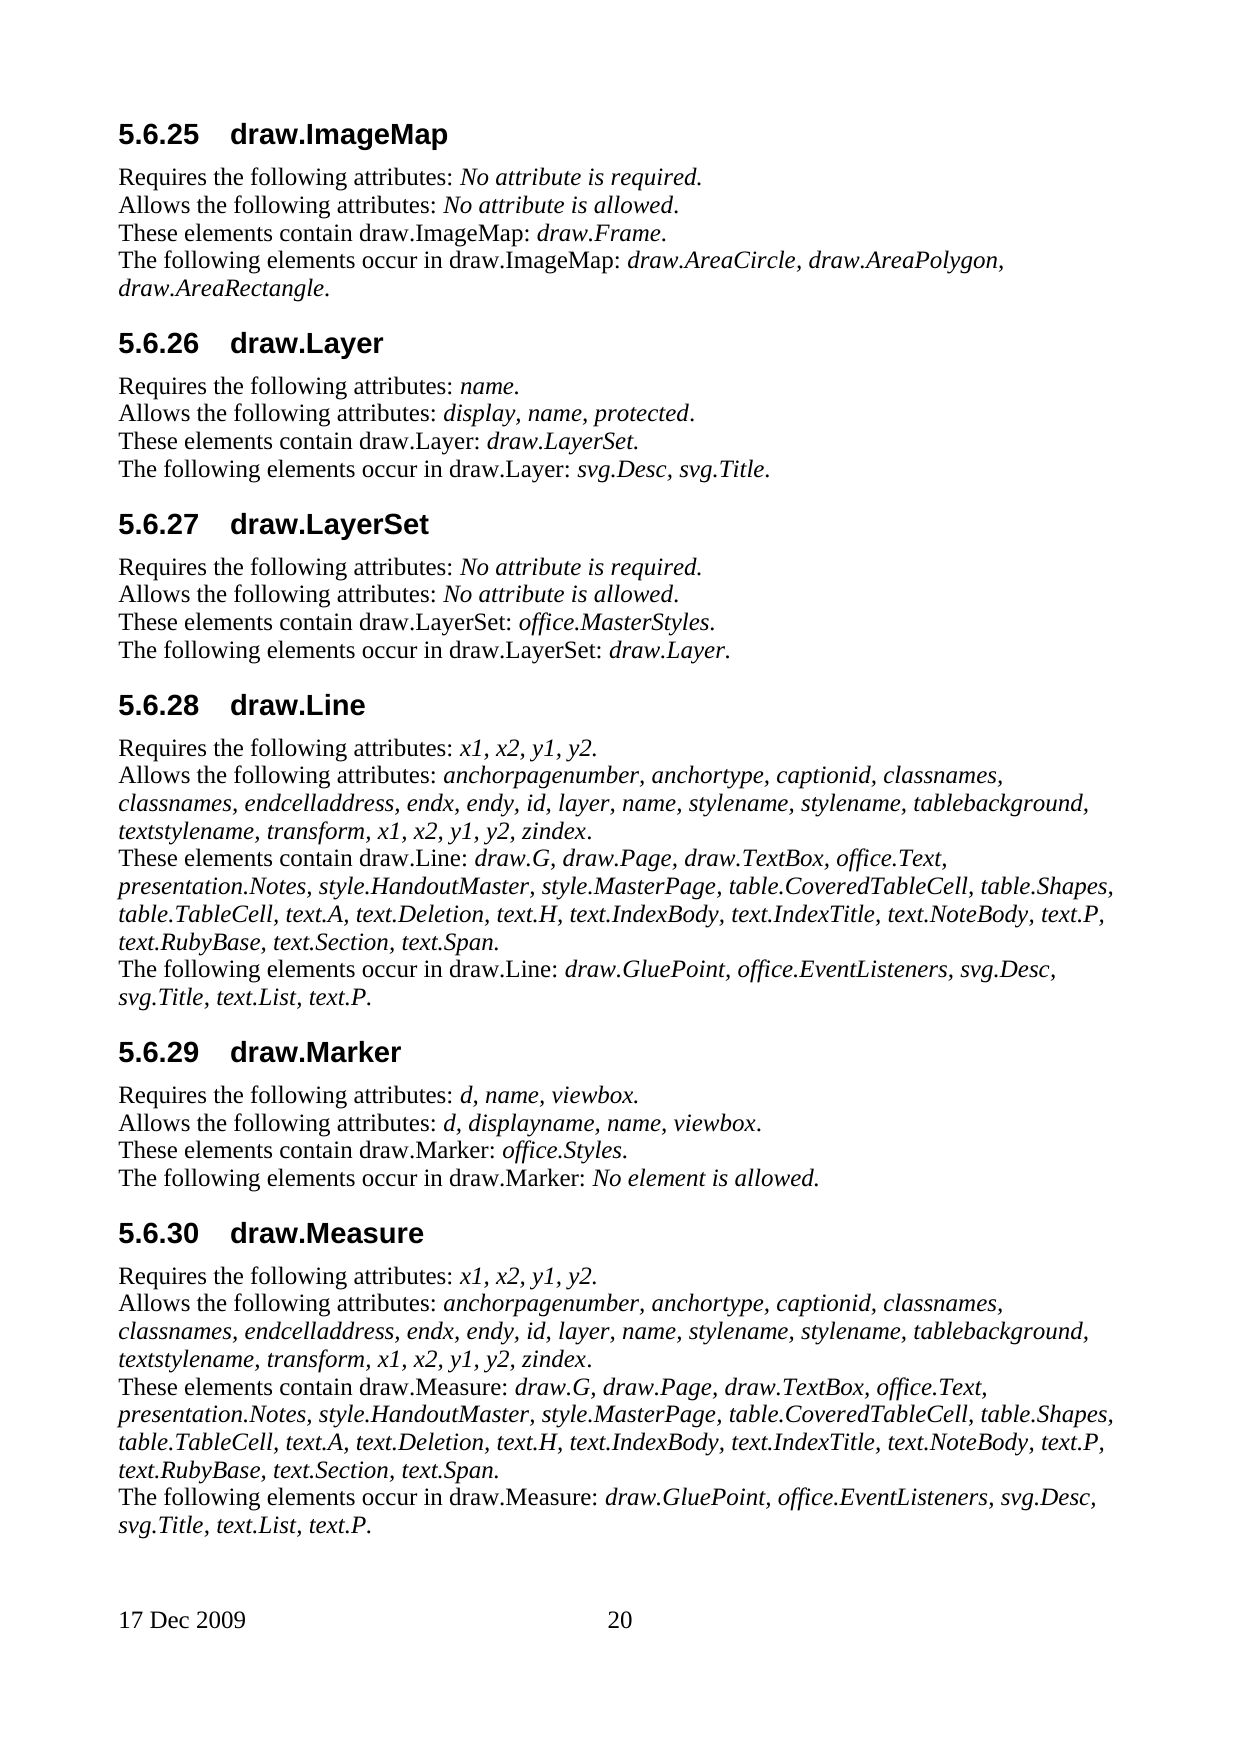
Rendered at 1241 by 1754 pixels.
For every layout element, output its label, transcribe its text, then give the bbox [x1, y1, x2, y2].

text Allows the following attributes: anchorpagenumber, anchortype, captionid, classnames, classnames, endcelladdress, endx, endy, id, layer, name, stylename, stylename, tablebackground, textstylename, transform, x1, x2, y1, y2, zindex. [118, 1289, 1122, 1373]
text Requires the following attributes: x1, x2, y1, y2. [118, 1262, 1122, 1289]
text The following elements occur in draw.Layer: svg.Desc, svg.Title. [118, 455, 1122, 483]
subtitle draw.Line [118, 689, 1122, 721]
text These elements contain draw.Line: draw.G, draw.Page, draw.TextBox, office.Text, presentation.Notes, style.HandoutMaster, style.MasterPage, table.CoveredTableCell, table.Shapes, table.TableCell, text.A, text.Deletion, text.H, text.IndexBody, text.IndexTitle, text.NoteBody, text.P, text.RubyBase, text.Section, text.Span. [118, 844, 1122, 955]
text Allows the following attributes: anchorpagenumber, anchortype, captionid, classnames, classnames, endcelladdress, endx, endy, id, layer, name, stylename, stylename, tablebackground, textstylename, transform, x1, x2, y1, y2, zindex. [118, 761, 1122, 844]
subtitle draw.ImageMap [118, 118, 1122, 151]
text Allows the following attributes: No attribute is allowed. [118, 191, 1122, 219]
text The following elements occur in draw.Marker: No element is allowed. [118, 1164, 1122, 1192]
text Allows the following attributes: display, name, protected. [118, 399, 1122, 427]
text These elements contain draw.Layer: draw.LayerSet. [118, 427, 1122, 455]
text Allows the following attributes: No attribute is allowed. [118, 581, 1122, 608]
text These elements contain draw.ImageMap: draw.Frame. [118, 219, 1122, 246]
text Requires the following attributes: No attribute is required. [118, 553, 1122, 581]
subtitle draw.Measure [118, 1217, 1122, 1249]
text The following elements occur in draw.Line: draw.GluePoint, office.EventListeners, svg.Desc, svg.Title, text.List, text.P. [118, 955, 1122, 1011]
text The following elements occur in draw.LayerSet: draw.Layer. [118, 636, 1122, 664]
text Requires the following attributes: x1, x2, y1, y2. [118, 734, 1122, 761]
text Requires the following attributes: No attribute is required. [118, 163, 1122, 191]
subtitle draw.Marker [118, 1036, 1122, 1068]
text These elements contain draw.Measure: draw.G, draw.Page, draw.TextBox, office.Text, presentation.Notes, style.HandoutMaster, style.MasterPage, table.CoveredTableCell, table.Shapes, table.TableCell, text.A, text.Deletion, text.H, text.IndexBody, text.IndexTitle, text.NoteBody, text.P, text.RubyBase, text.Section, text.Span. [118, 1373, 1122, 1483]
text These elements contain draw.Marker: office.Styles. [118, 1136, 1122, 1164]
subtitle draw.LayerSet [118, 508, 1122, 540]
text These elements contain draw.LayerSet: office.MasterStyles. [118, 608, 1122, 636]
text Requires the following attributes: name. [118, 372, 1122, 399]
text The following elements occur in draw.Measure: draw.GluePoint, office.EventListeners, svg.Desc, svg.Title, text.List, text.P. [118, 1483, 1122, 1539]
text Allows the following attributes: d, displayname, name, viewbox. [118, 1109, 1122, 1136]
text The following elements occur in draw.ImageMap: draw.AreaCircle, draw.AreaPolygon, draw.AreaRectangle. [118, 246, 1122, 302]
text Requires the following attributes: d, name, viewbox. [118, 1081, 1122, 1109]
subtitle draw.Layer [118, 327, 1122, 359]
